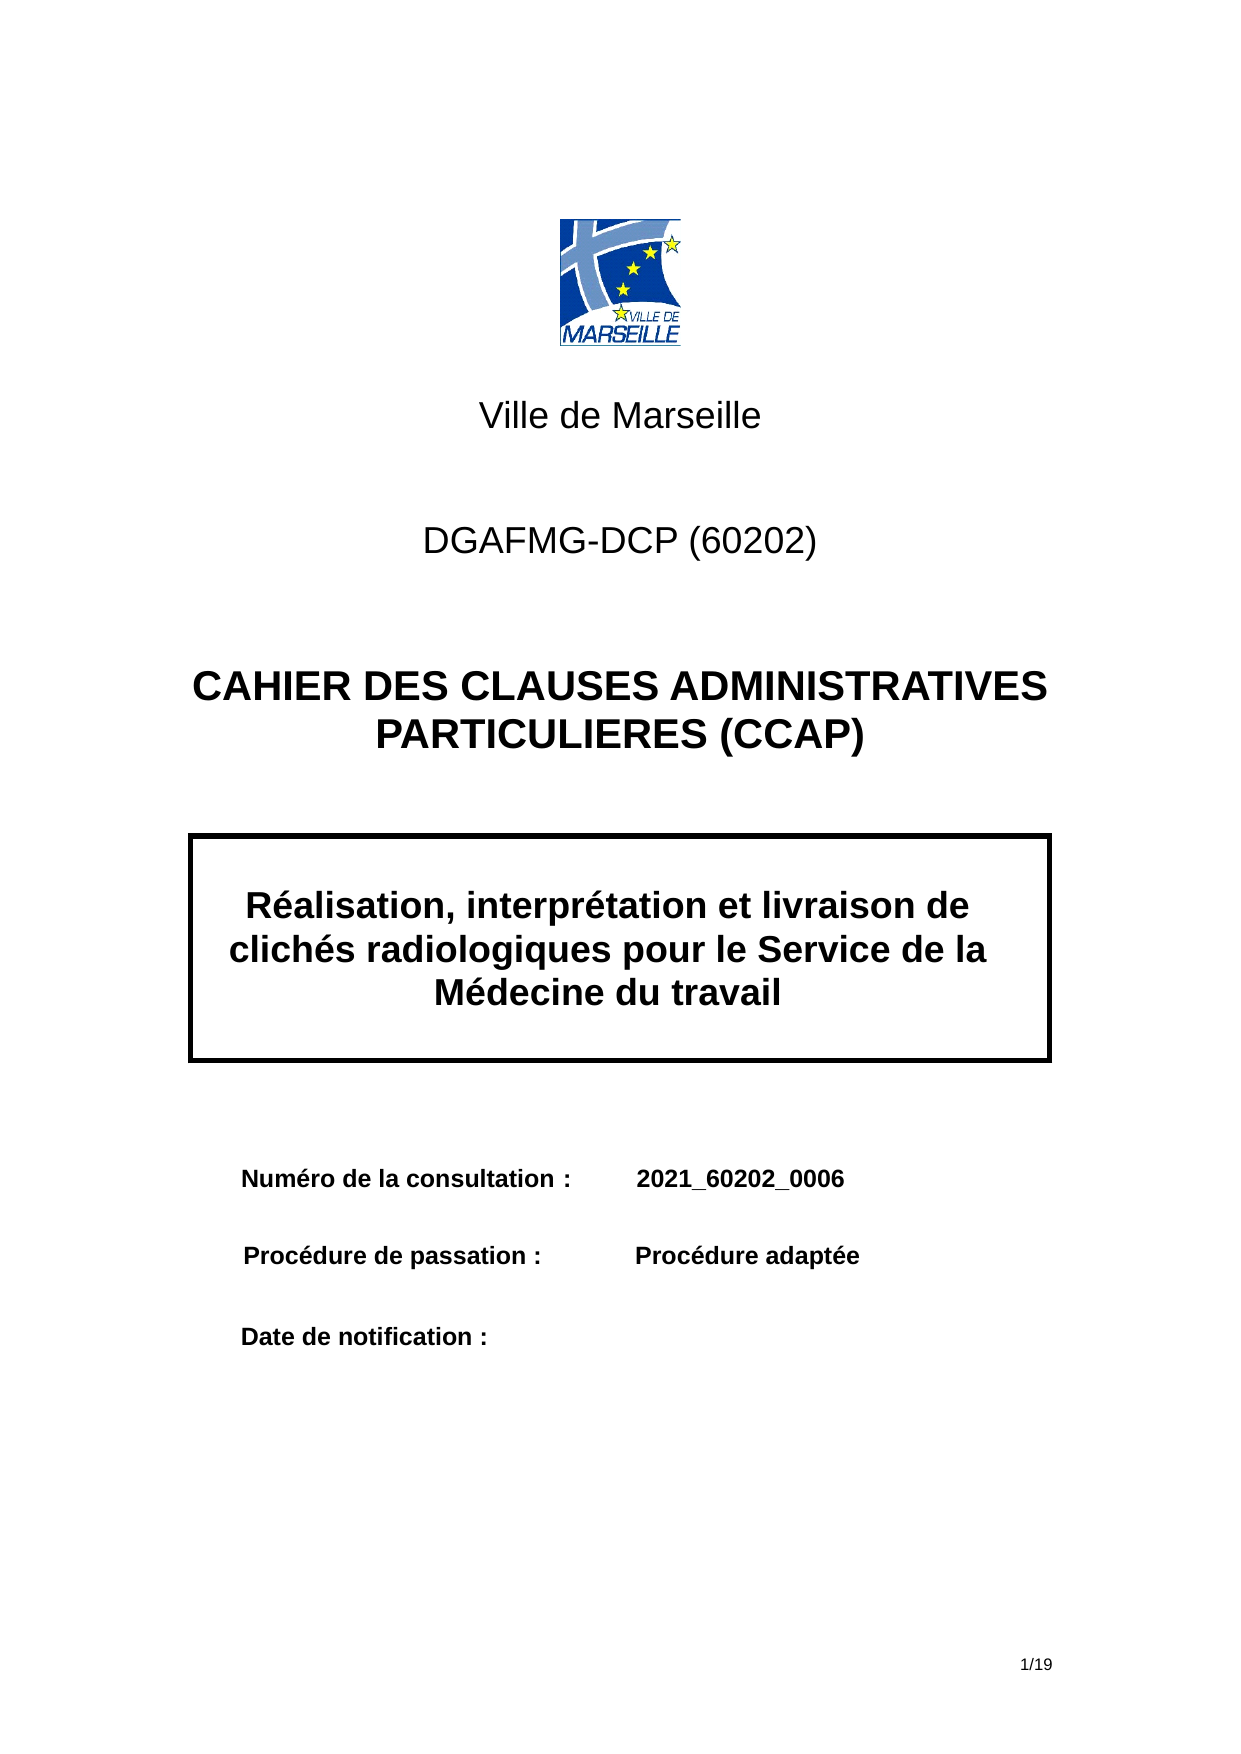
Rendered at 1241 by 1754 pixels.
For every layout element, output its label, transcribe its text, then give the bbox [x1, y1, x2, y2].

text CAHIER DES CLAUSES ADMINISTRATIVES PARTICULIERES (CCAP) [188, 662, 1052, 758]
text Réalisation, interprétation et livraison de clichés radiologiques pour le Service de la Médecine du travail [193, 876, 1047, 1013]
text Procédure de passation : Procédure adaptée [243, 1241, 1052, 1270]
text Date de notification : [241, 1322, 1052, 1351]
text Ville de Marseille [188, 393, 1052, 436]
text DGAFMG-DCP (60202) [188, 518, 1052, 561]
text Numéro de la consultation : 2021_60202_0006 [241, 1164, 1052, 1193]
